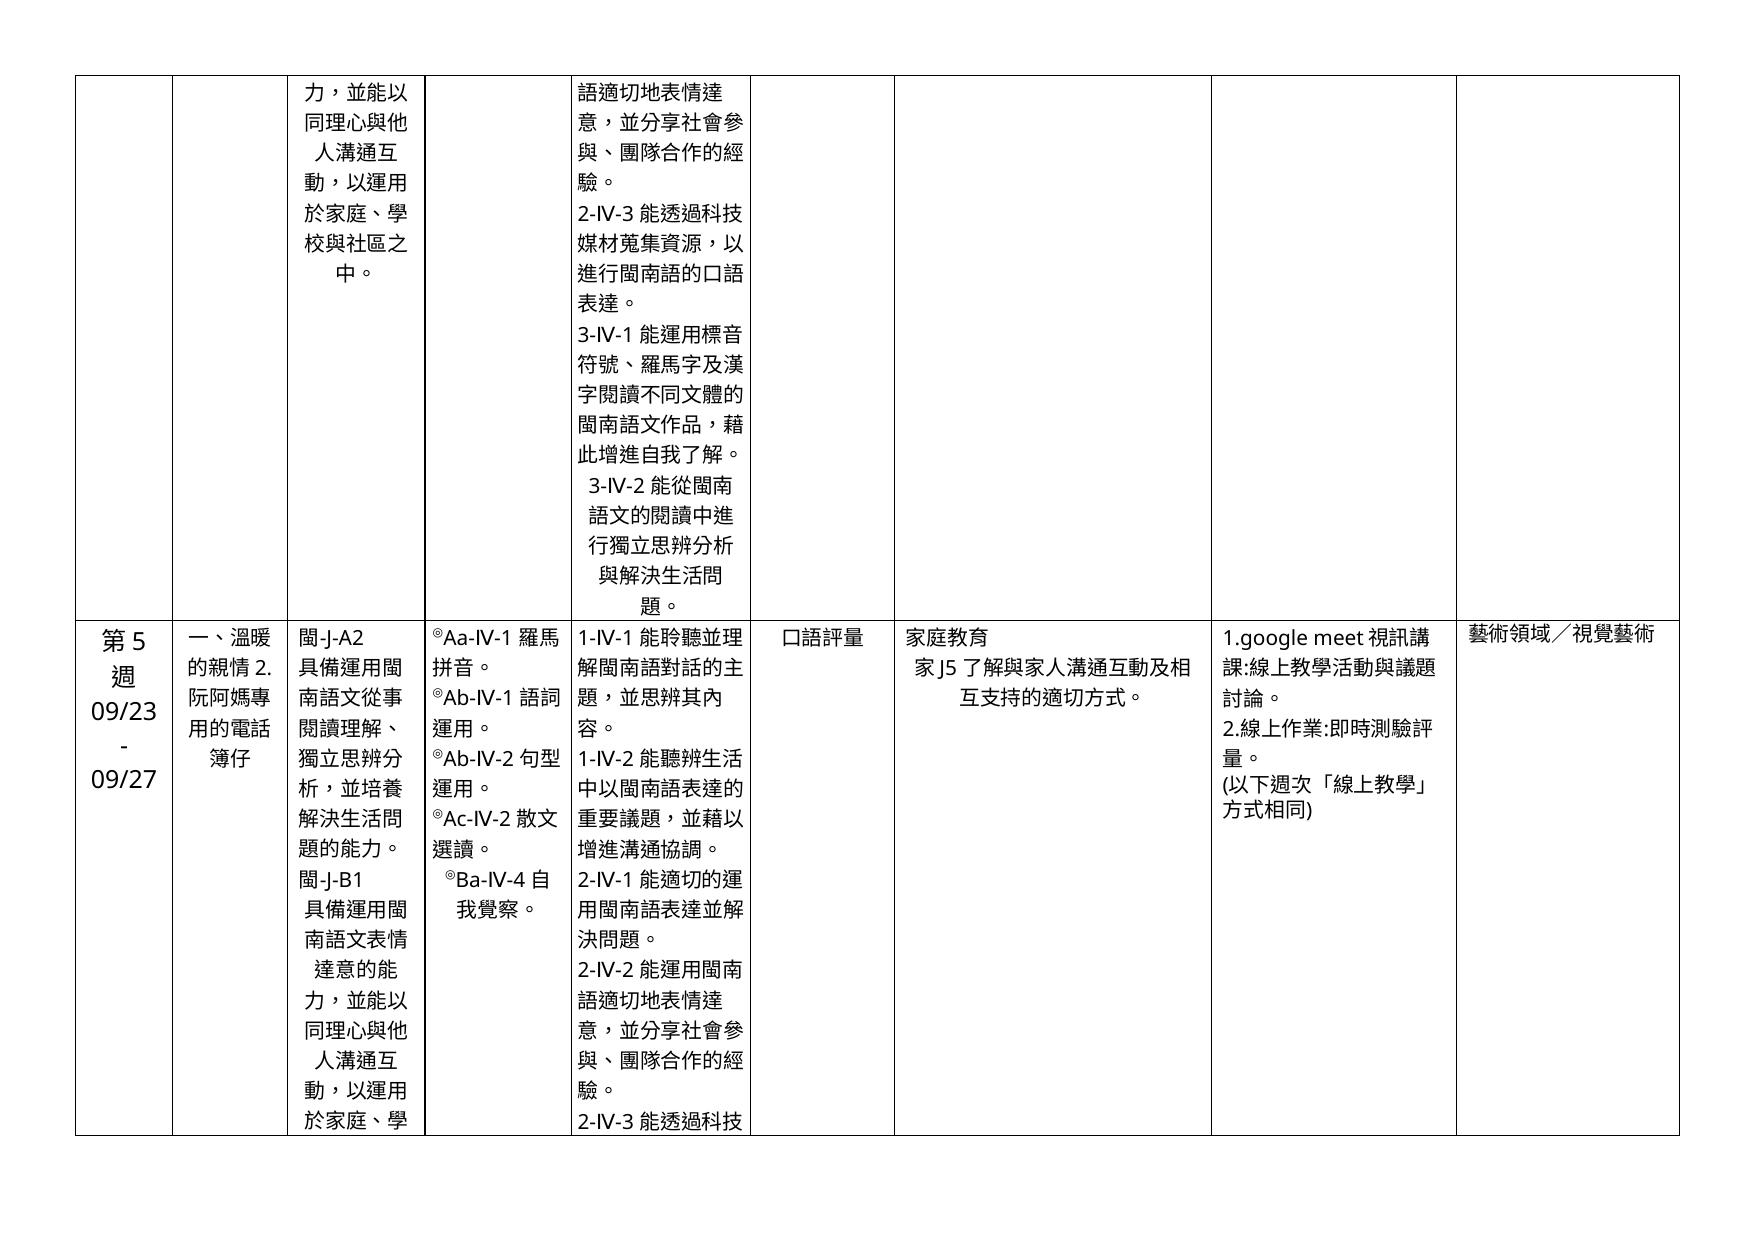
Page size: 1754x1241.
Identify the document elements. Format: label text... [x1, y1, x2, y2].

table_cell 1-Ⅳ-1 能聆聽並理解閩南語對話的主題，並思辨其內容。 1-Ⅳ-2 能聽辨生活中以閩南語表達的重要議題，並藉以增進溝通協調。 2-Ⅳ-1 能適切的運用閩南語表達並解決問題。 2-Ⅳ-2 能運用閩南語適切地表情達意，並分享社會參與、團隊合作的經驗。 2-Ⅳ-3 能透過科技 [572, 621, 750, 1135]
table_cell [895, 76, 1211, 620]
table_cell 閩-J-A2 具備運用閩南語文從事閱讀理解、獨立思辨分析，並培養解決生活問題的能力。 閩-J-B1 具備運用閩南語文表情達意的能力，並能以同理心與他人溝通互動，以運用於家庭、學 [288, 621, 424, 1135]
table_cell ◎Aa-Ⅳ-1 羅馬拼音。 ◎Ab-Ⅳ-1 語詞運用。 ◎Ab-Ⅳ-2 句型運用。 ◎Ac-Ⅳ-2 散文選讀。 ◎Ba-Ⅳ-4 自我覺察。 [426, 621, 571, 1135]
table_cell 1.google meet視訊講課:線上教學活動與議題討論。 2.線上作業:即時測驗評量。 (以下週次「線上教學｣方式相同) [1212, 621, 1456, 1135]
table_cell [173, 76, 287, 620]
table_cell [426, 76, 571, 620]
table_cell 藝術領域／視覺藝術 [1457, 621, 1679, 1135]
table_cell [751, 76, 894, 620]
table_cell 語適切地表情達意，並分享社會參與、團隊合作的經驗。 2-Ⅳ-3 能透過科技媒材蒐集資源，以進行閩南語的口語表達。 3-Ⅳ-1 能運用標音符號、羅馬字及漢字閱讀不同文體的閩南語文作品，藉此增進自我了解。 3-Ⅳ-2 能從閩南語文的閱讀中進行獨立思辨分析與解決生活問題。 [572, 76, 750, 620]
table_cell 家庭教育 家J5 了解與家人溝通互動及相互支持的適切方式。 [895, 621, 1211, 1135]
table_cell 第5週 09/23-09/27 [76, 621, 172, 1135]
table_cell 一、溫暖的親情 2.阮阿媽專用的電話簿仔 [173, 621, 287, 1135]
table_cell [1457, 76, 1679, 620]
table_cell [1212, 76, 1456, 620]
table_cell 口語評量 [751, 621, 894, 1135]
table_cell [76, 76, 172, 620]
table_cell 力，並能以同理心與他人溝通互動，以運用於家庭、學校與社區之中。 [288, 76, 424, 620]
